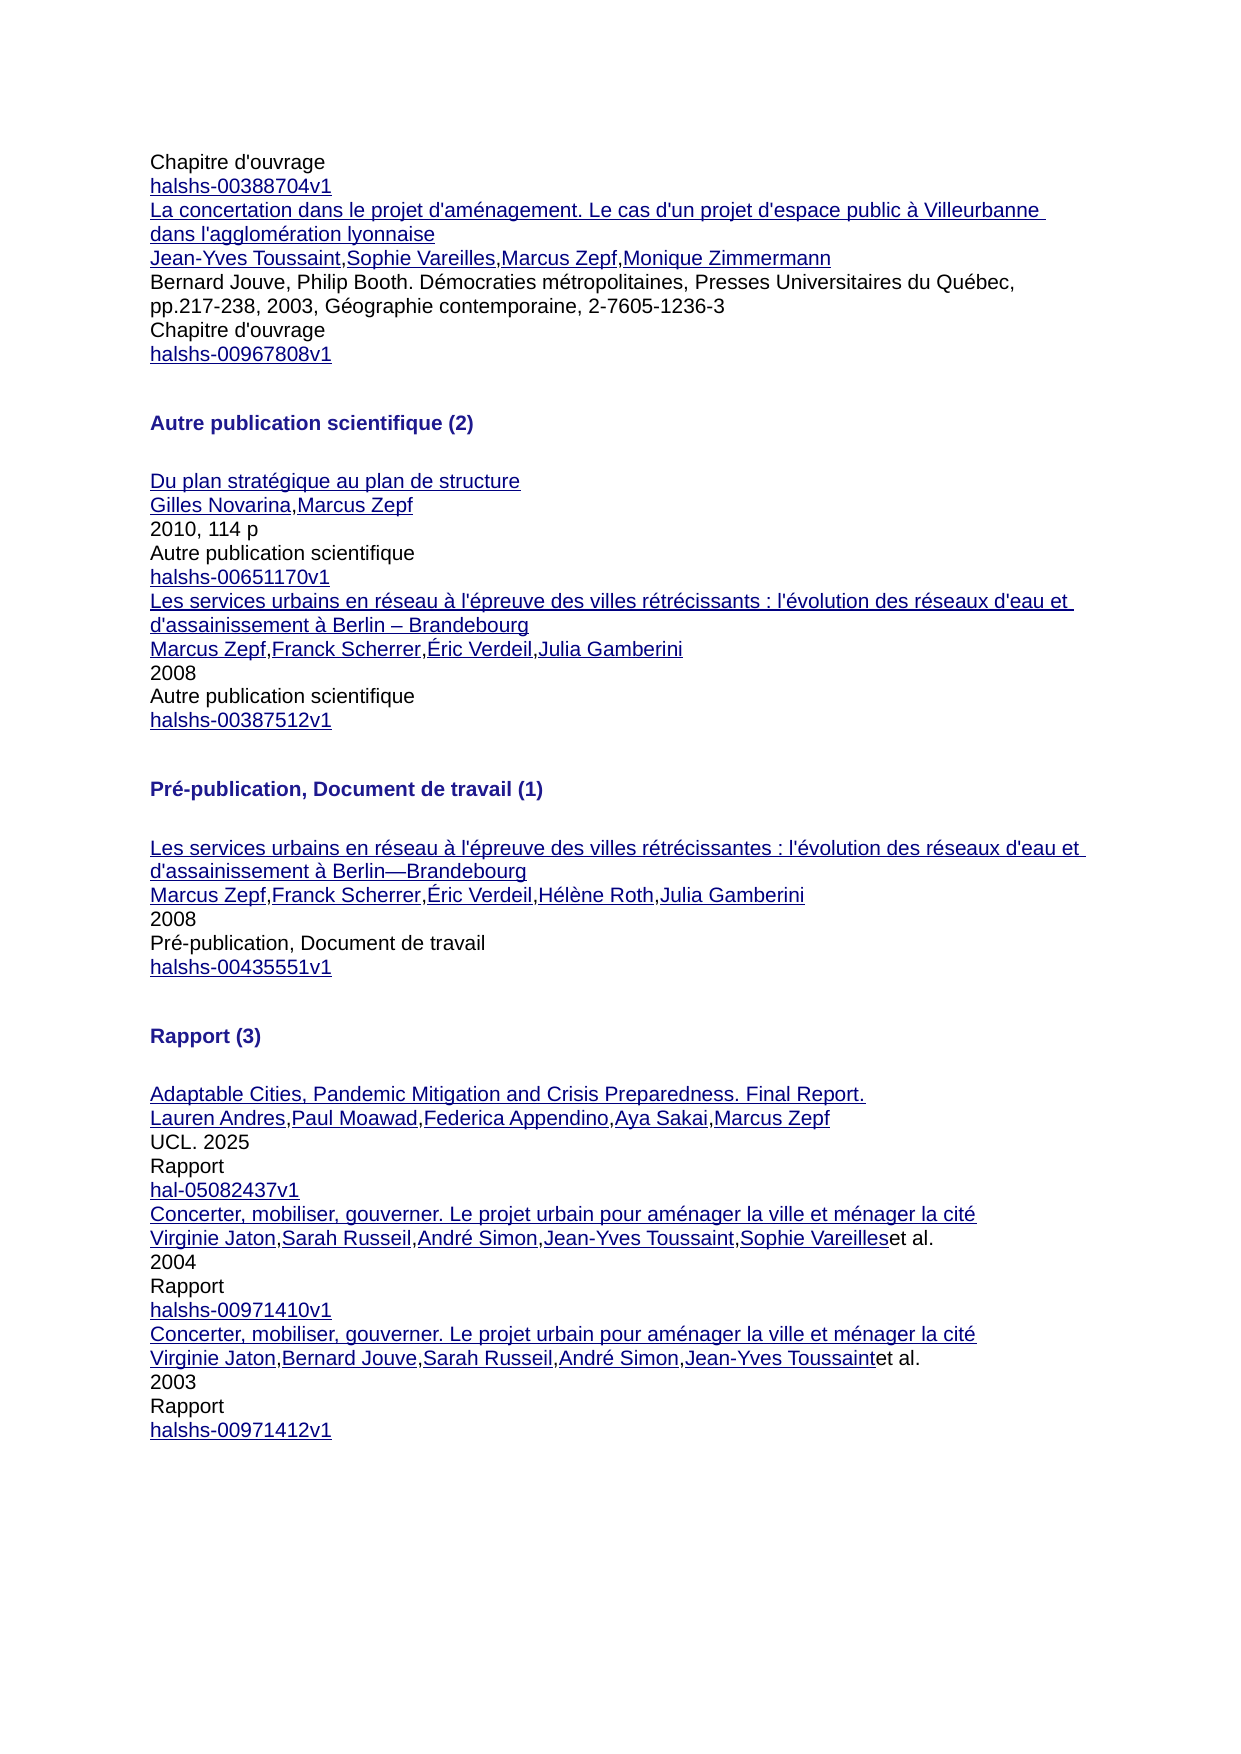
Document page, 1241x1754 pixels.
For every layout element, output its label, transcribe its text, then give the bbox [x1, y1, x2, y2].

table_cell Concerter, mobiliser, gouverner. Le projet urbain pour aménager la ville et ménager la cité Virginie Jaton,Sarah Russeil,André Simon,Jean-Yves Toussaint,Sophie Vareilleset al. 2004 Rapport halshs-00971410v1 [150, 1202, 1090, 1322]
table_header Adaptable Cities, Pandemic Mitigation and Crisis Preparedness. Final Report. Lauren Andres,Paul Moawad,Federica Appendino,Aya Sakai,Marcus Zepf UCL. 2025 Rapport hal-05082437v1 [150, 1082, 1090, 1202]
table_header Les services urbains en réseau à l'épreuve des villes rétrécissantes : l'évolution des réseaux d'eau et d'assainissement à Berlin—Brandebourg Marcus Zepf,Franck Scherrer,Éric Verdeil,Hélène Roth,Julia Gamberini 2008 Pré-publication, Document de travail halshs-00435551v1 [150, 835, 1090, 979]
subtitle Rapport (3) [150, 1024, 1090, 1048]
table_cell Les services urbains en réseau à l'épreuve des villes rétrécissants : l'évolution des réseaux d'eau et d'assainissement à Berlin – Brandebourg Marcus Zepf,Franck Scherrer,Éric Verdeil,Julia Gamberini 2008 Autre publication scientifique halshs-00387512v1 [150, 589, 1090, 732]
table_header Du plan stratégique au plan de structure Gilles Novarina,Marcus Zepf 2010, 114 p Autre publication scientifique halshs-00651170v1 [150, 469, 1090, 588]
table_cell Chapitre d'ouvrage halshs-00388704v1 [150, 150, 1090, 198]
subtitle Pré-publication, Document de travail (1) [150, 777, 1090, 801]
table_cell Concerter, mobiliser, gouverner. Le projet urbain pour aménager la ville et ménager la cité Virginie Jaton,Bernard Jouve,Sarah Russeil,André Simon,Jean-Yves Toussaintet al. 2003 Rapport halshs-00971412v1 [150, 1322, 1090, 1442]
subtitle Autre publication scientifique (2) [150, 410, 1090, 434]
table_cell La concertation dans le projet d'aménagement. Le cas d'un projet d'espace public à Villeurbanne dans l'agglomération lyonnaise Jean-Yves Toussaint,Sophie Vareilles,Marcus Zepf,Monique Zimmermann Bernard Jouve, Philip Booth. Démocraties métropolitaines, Presses Universitaires du Québec, pp.217-238, 2003, Géographie contemporaine, 2-7605-1236-3 Chapitre d'ouvrage halshs-00967808v1 [150, 198, 1090, 366]
